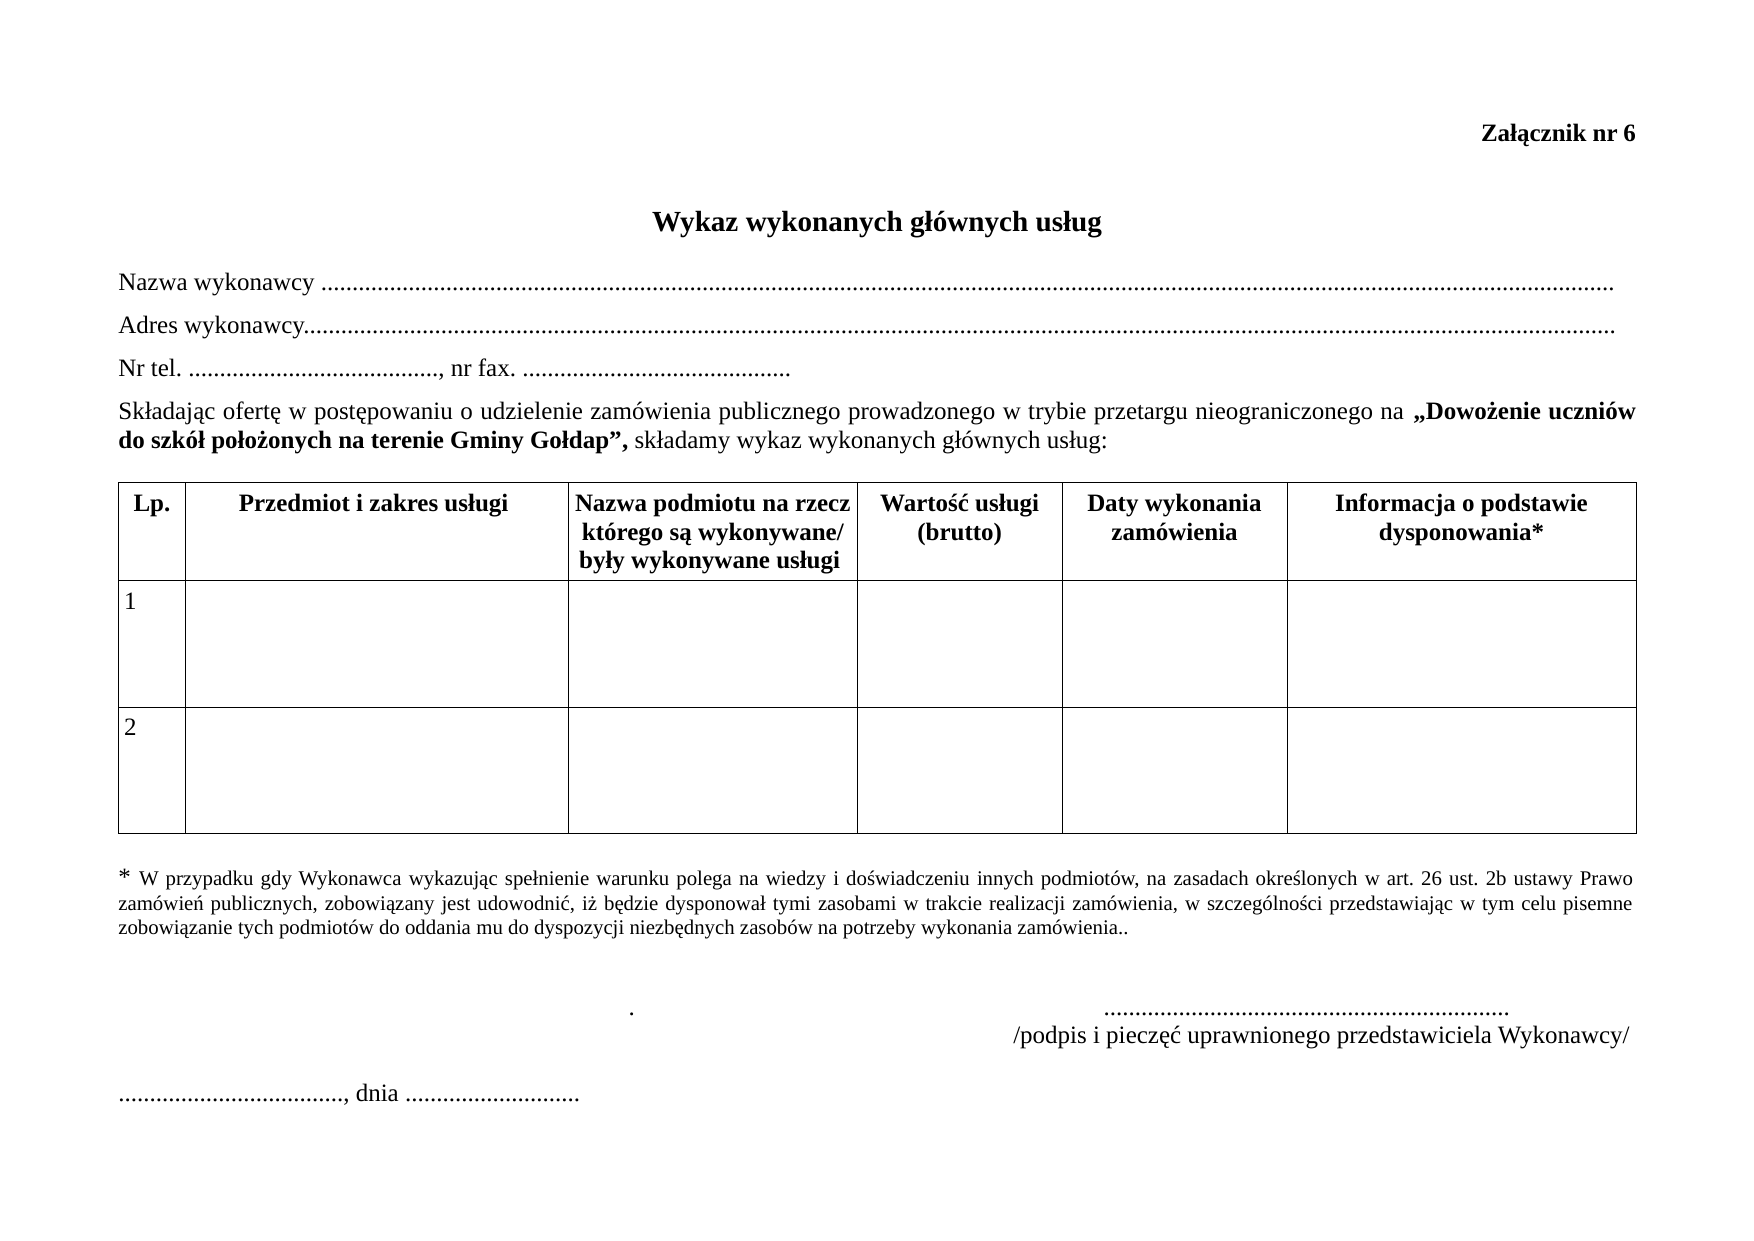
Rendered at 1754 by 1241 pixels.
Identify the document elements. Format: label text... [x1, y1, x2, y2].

table_header Przedmiot i zakres usługi [186, 483, 568, 580]
table_cell 2 [119, 708, 185, 833]
text Nr tel. ........................................, nr fax. ........................................... [118, 353, 1636, 382]
text ...................................., dnia ............................ [118, 1078, 1636, 1107]
table_cell [1288, 708, 1636, 833]
table_cell [186, 581, 568, 707]
text Składając ofertę w postępowaniu o udzielenie zamówienia publicznego prowadzonego w trybie przetargu nieograniczonego na „Dowożenie uczniów do szkół położonych na terenie Gminy Gołdap”, składamy wykaz wykonanych głównych usług: [118, 396, 1636, 453]
table_cell 1 [119, 581, 185, 707]
table_header Informacja o podstawie dysponowania* [1288, 483, 1636, 580]
table_cell [858, 708, 1062, 833]
text Nazwa wykonawcy ............................................................................................................................................................................................................... [118, 267, 1636, 295]
text Adres wykonawcy.................................................................................................................................................................................................................. [118, 310, 1636, 338]
table_cell [1063, 581, 1287, 707]
table_header Wartość usługi (brutto) [858, 483, 1062, 580]
table_header Nazwa podmiotu na rzecz którego są wykonywane/ były wykonywane usługi [569, 483, 857, 580]
text * W przypadku gdy Wykonawca wykazując spełnienie warunku polega na wiedzy i doświadczeniu innych podmiotów, na zasadach określonych w art. 26 ust. 2b ustawy Prawo zamówień publicznych, zobowiązany jest udowodnić, iż będzie dysponował tymi zasobami w trakcie realizacji zamówienia, w szczególności przedstawiając w tym celu pisemne zobowiązanie tych podmiotów do oddania mu do dyspozycji niezbędnych zasobów na potrzeby wykonania zamówienia.. [118, 862, 1636, 939]
table_cell [858, 581, 1062, 707]
text /podpis i pieczęć uprawnionego przedstawiciela Wykonawcy/ [118, 1021, 1636, 1049]
text Wykaz wykonanych głównych usług [118, 204, 1636, 238]
table_cell [1288, 581, 1636, 707]
text Załącznik nr 6 [118, 118, 1636, 147]
table_cell [569, 708, 857, 833]
table_cell [569, 581, 857, 707]
table_cell [186, 708, 568, 833]
table_cell [1063, 708, 1287, 833]
table_header Daty wykonania zamówienia [1063, 483, 1287, 580]
text . ................................................................. [118, 992, 1636, 1021]
table_header Lp. [119, 483, 185, 580]
